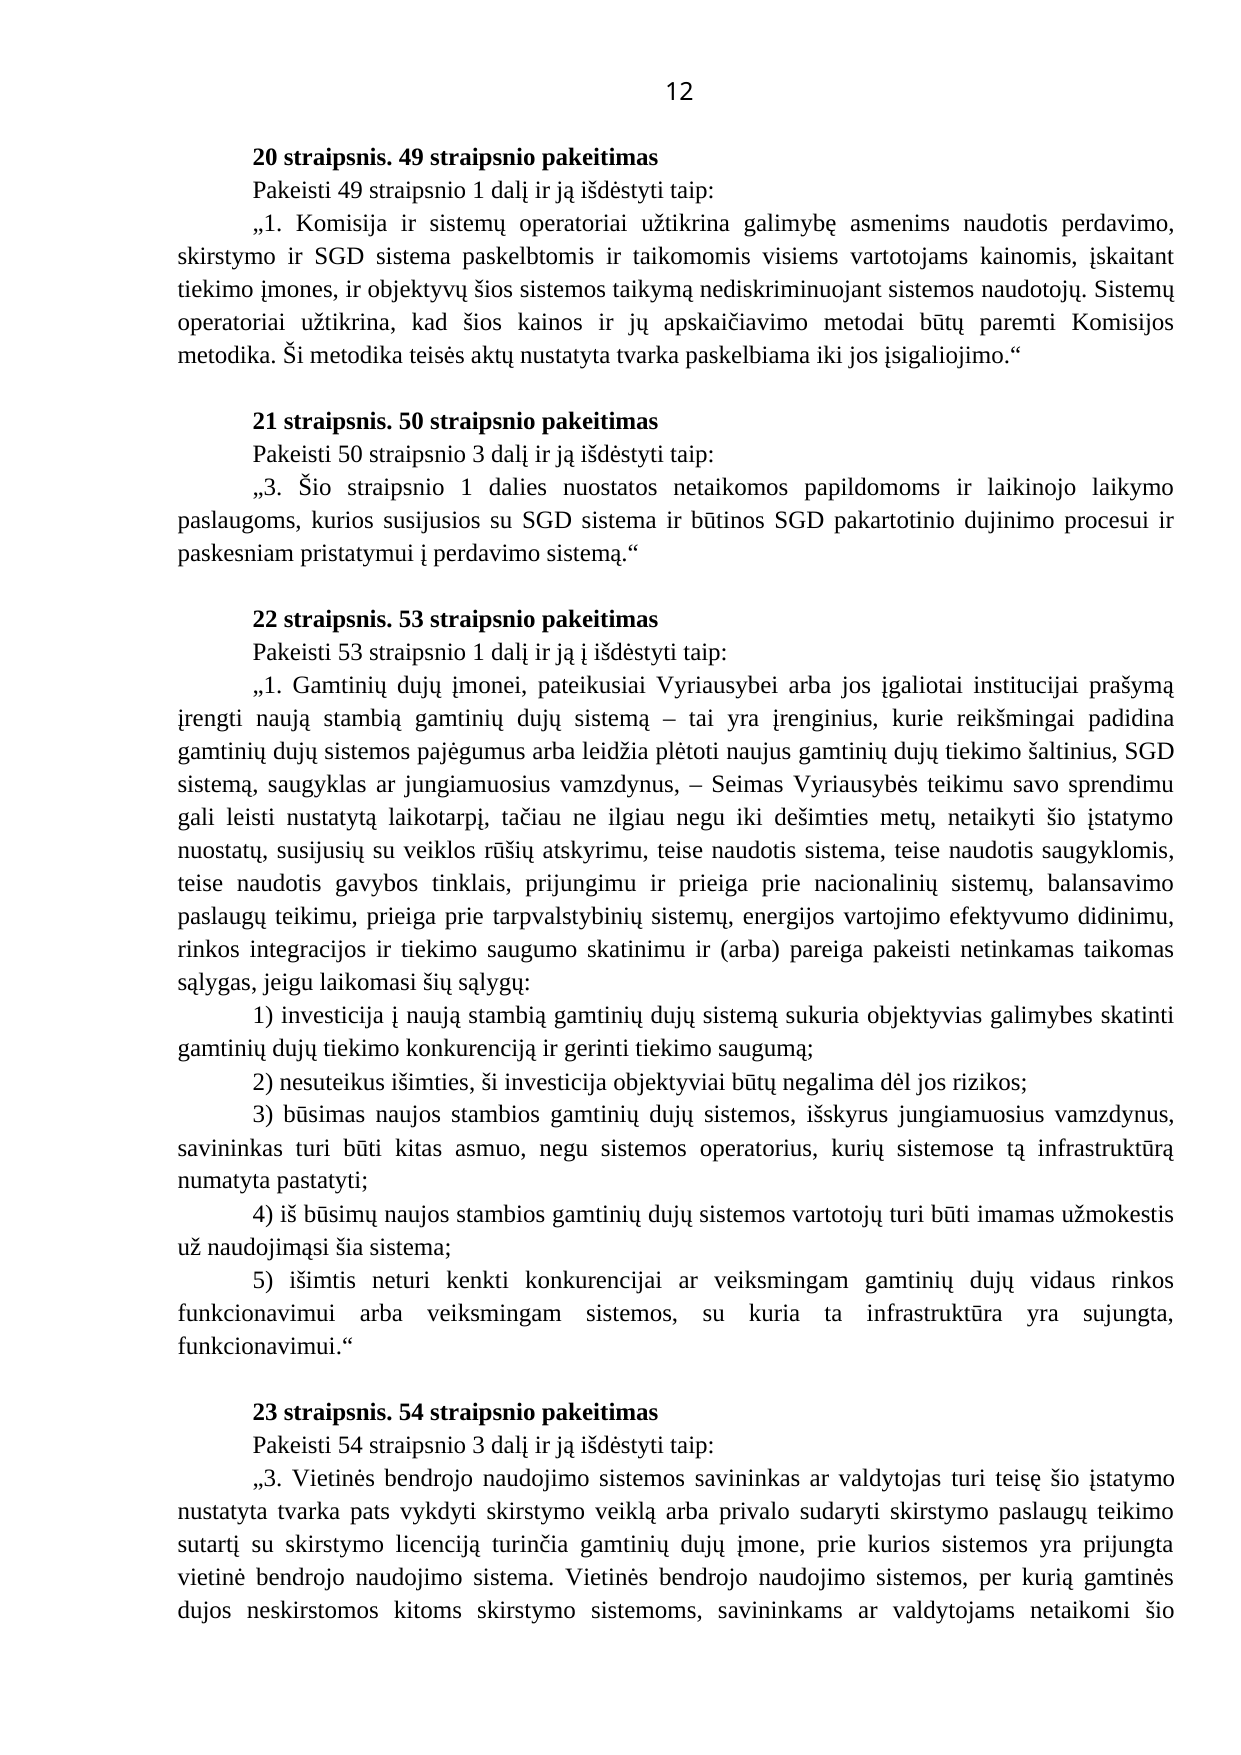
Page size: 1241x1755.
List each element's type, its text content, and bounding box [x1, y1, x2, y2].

text 20 straipsnis. 49 straipsnio pakeitimas [177, 142, 1175, 171]
text „3. Šio straipsnio 1 dalies nuostatos netaikomos papildomoms ir laikinojo laikymo paslaugoms, kurios susijusios su SGD sistema ir būtinos SGD pakartotinio dujinimo procesui ir paskesniam pristatymui į perdavimo sistemą.“ [177, 472, 1175, 567]
text Pakeisti 53 straipsnio 1 dalį ir ją į išdėstyti taip: [177, 637, 1175, 666]
text Pakeisti 50 straipsnio 3 dalį ir ją išdėstyti taip: [177, 439, 1175, 468]
text 21 straipsnis. 50 straipsnio pakeitimas [177, 406, 1175, 435]
text 23 straipsnis. 54 straipsnio pakeitimas [177, 1397, 1175, 1426]
text Pakeisti 54 straipsnio 3 dalį ir ją išdėstyti taip: [177, 1430, 1175, 1458]
text 22 straipsnis. 53 straipsnio pakeitimas [177, 604, 1175, 633]
text 4) iš būsimų naujos stambios gamtinių dujų sistemos vartotojų turi būti imamas užmokestis už naudojimąsi šia sistema; [177, 1199, 1175, 1260]
text 2) nesuteikus išimties, ši investicija objektyviai būtų negalima dėl jos rizikos; [177, 1067, 1175, 1095]
text „1. Gamtinių dujų įmonei, pateikusiai Vyriausybei arba jos įgaliotai institucijai prašymą įrengti naują stambią gamtinių dujų sistemą – tai yra įrenginius, kurie reikšmingai padidina gamtinių dujų sistemos pajėgumus arba leidžia plėtoti naujus gamtinių dujų tiekimo šaltinius, SGD sistemą, saugyklas ar jungiamuosius vamzdynus, – Seimas Vyriausybės teikimu savo sprendimu gali leisti nustatytą laikotarpį, tačiau ne ilgiau negu iki dešimties metų, netaikyti šio įstatymo nuostatų, susijusių su veiklos rūšių atskyrimu, teise naudotis sistema, teise naudotis saugyklomis, teise naudotis gavybos tinklais, prijungimu ir prieiga prie nacionalinių sistemų, balansavimo paslaugų teikimu, prieiga prie tarpvalstybinių sistemų, energijos vartojimo efektyvumo didinimu, rinkos integracijos ir tiekimo saugumo skatinimu ir (arba) pareiga pakeisti netinkamas taikomas sąlygas, jeigu laikomasi šių sąlygų: [177, 670, 1175, 996]
text Pakeisti 49 straipsnio 1 dalį ir ją išdėstyti taip: [177, 175, 1175, 204]
text 5) išimtis neturi kenkti konkurencijai ar veiksmingam gamtinių dujų vidaus rinkos funkcionavimui arba veiksmingam sistemos, su kuria ta infrastruktūra yra sujungta, funkcionavimui.“ [177, 1265, 1175, 1359]
text „1. Komisija ir sistemų operatoriai užtikrina galimybę asmenims naudotis perdavimo, skirstymo ir SGD sistema paskelbtomis ir taikomomis visiems vartotojams kainomis, įskaitant tiekimo įmones, ir objektyvų šios sistemos taikymą nediskriminuojant sistemos naudotojų. Sistemų operatoriai užtikrina, kad šios kainos ir jų apskaičiavimo metodai būtų paremti Komisijos metodika. Ši metodika teisės aktų nustatyta tvarka paskelbiama iki jos įsigaliojimo.“ [177, 208, 1175, 369]
text „3. Vietinės bendrojo naudojimo sistemos savininkas ar valdytojas turi teisę šio įstatymo nustatyta tvarka pats vykdyti skirstymo veiklą arba privalo sudaryti skirstymo paslaugų teikimo sutartį su skirstymo licenciją turinčia gamtinių dujų įmone, prie kurios sistemos yra prijungta vietinė bendrojo naudojimo sistema. Vietinės bendrojo naudojimo sistemos, per kurią gamtinės dujos neskirstomos kitoms skirstymo sistemoms, savininkams ar valdytojams netaikomi šio [177, 1463, 1175, 1624]
text 3) būsimas naujos stambios gamtinių dujų sistemos, išskyrus jungiamuosius vamzdynus, savininkas turi būti kitas asmuo, negu sistemos operatorius, kurių sistemose tą infrastruktūrą numatyta pastatyti; [177, 1099, 1175, 1194]
text 1) investicija į naują stambią gamtinių dujų sistemą sukuria objektyvias galimybes skatinti gamtinių dujų tiekimo konkurenciją ir gerinti tiekimo saugumą; [177, 1001, 1175, 1062]
